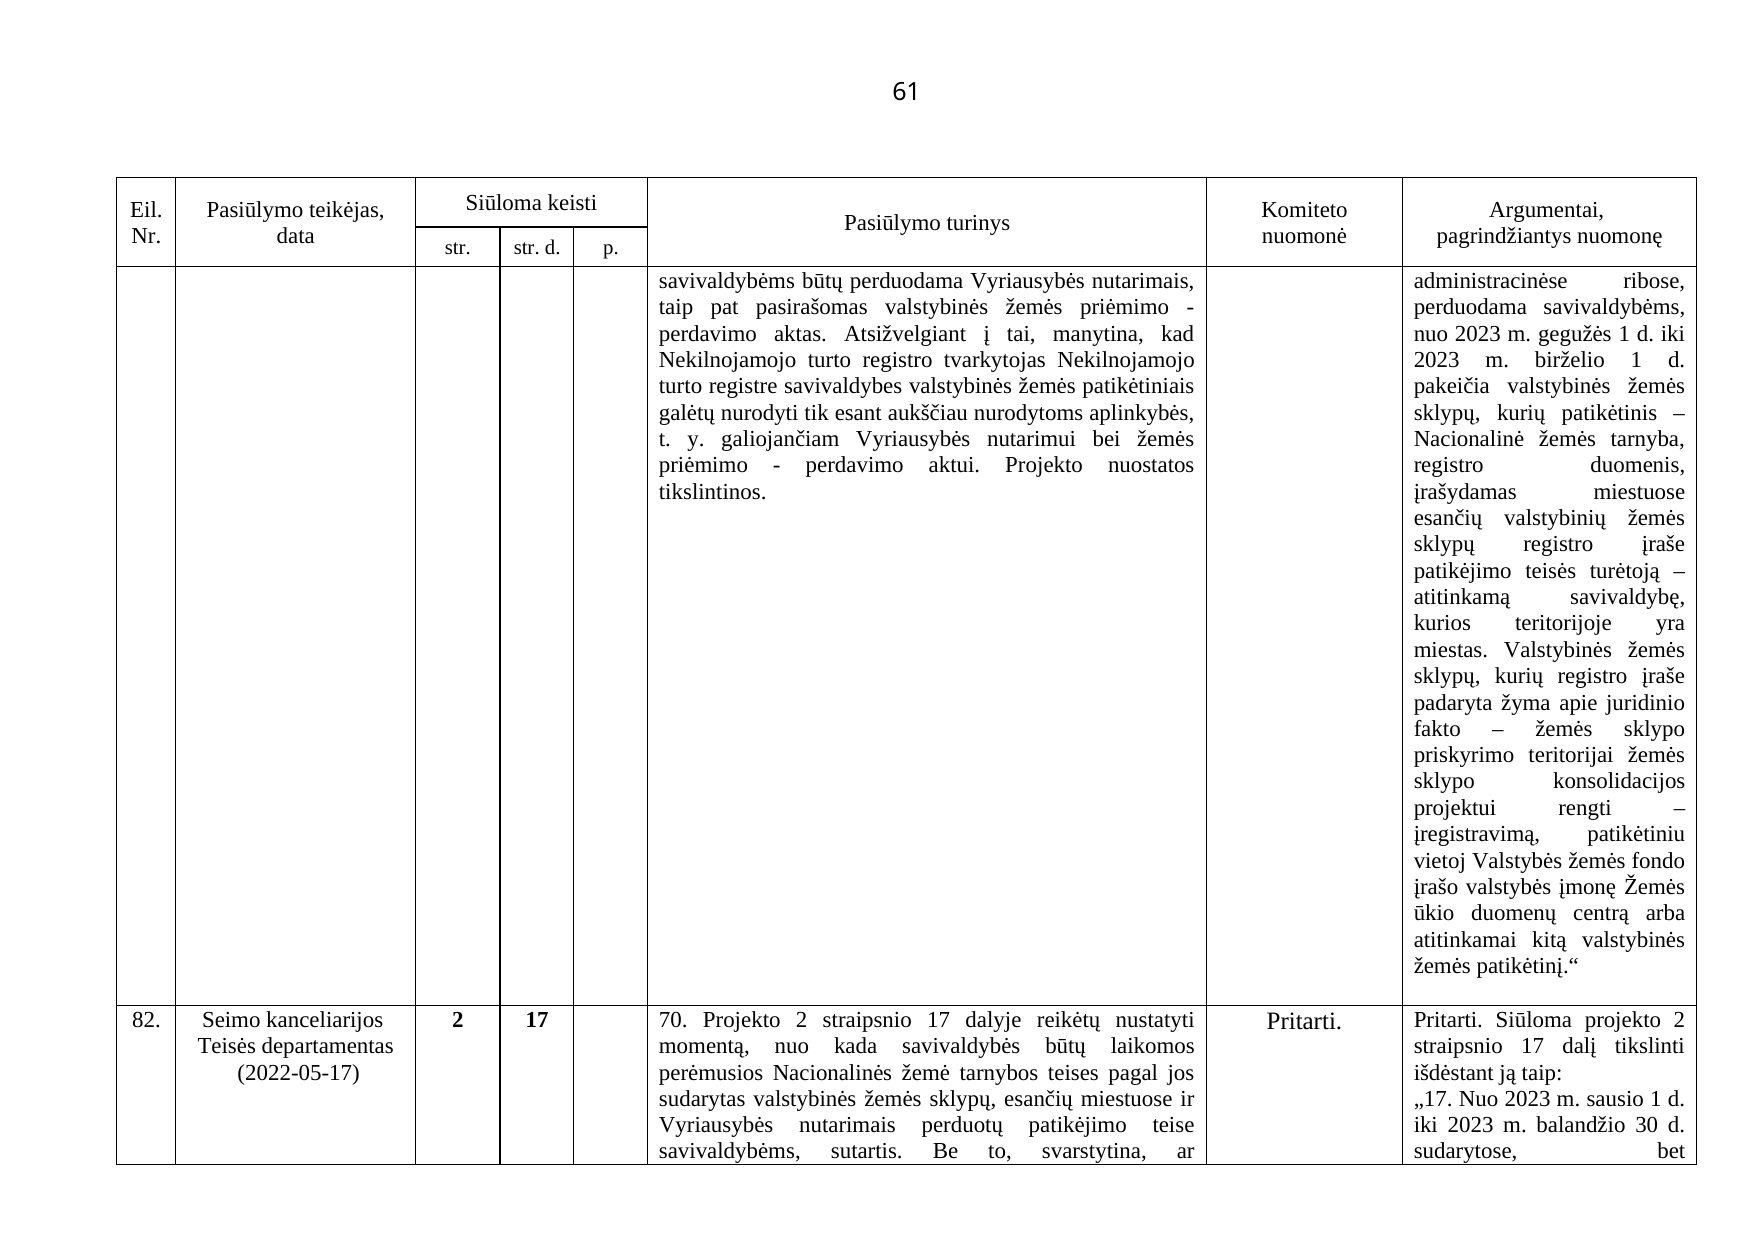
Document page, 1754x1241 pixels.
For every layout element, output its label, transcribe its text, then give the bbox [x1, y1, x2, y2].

table_cell Seimo kanceliarijos Teisės departamentas (2022-05-17) [176, 1006, 415, 1164]
table_cell [416, 267, 499, 1005]
table_cell Pritarti. Siūloma projekto 2 straipsnio 17 dalį tikslinti išdėstant ją taip: „17. Nuo 2023 m. sausio 1 d. iki 2023 m. balandžio 30 d. sudarytose, bet [1403, 1006, 1696, 1164]
table_cell [1207, 267, 1402, 1005]
table_cell savivaldybėms būtų perduodama Vyriausybės nutarimais, taip pat pasirašomas valstybinės žemės priėmimo - perdavimo aktas. Atsižvelgiant į tai, manytina, kad Nekilnojamojo turto registro tvarkytojas Nekilnojamojo turto registre savivaldybes valstybinės žemės patikėtiniais galėtų nurodyti tik esant aukščiau nurodytoms aplinkybės, t. y. galiojančiam Vyriausybės nutarimui bei žemės priėmimo - perdavimo aktui. Projekto nuostatos tikslintinos. [648, 267, 1206, 1005]
table_header Pasiūlymo teikėjas, data [176, 178, 415, 266]
table_cell 17 [501, 1006, 573, 1164]
table_header Siūloma keisti [416, 178, 647, 226]
table_cell [176, 267, 415, 1005]
table_cell [117, 267, 175, 1005]
table_cell str. [416, 228, 499, 266]
table_cell 2 [416, 1006, 499, 1164]
table_cell [574, 1006, 647, 1164]
table_cell administracinėse ribose, perduodama savivaldybėms, nuo 2023 m. gegužės 1 d. iki 2023 m. birželio 1 d. pakeičia valstybinės žemės sklypų, kurių patikėtinis – Nacionalinė žemės tarnyba, registro duomenis, įrašydamas miestuose esančių valstybinių žemės sklypų registro įraše patikėjimo teisės turėtoją – atitinkamą savivaldybę, kurios teritorijoje yra miestas. Valstybinės žemės sklypų, kurių registro įraše padaryta žyma apie juridinio fakto – žemės sklypo priskyrimo teritorijai žemės sklypo konsolidacijos projektui rengti – įregistravimą, patikėtiniu vietoj Valstybės žemės fondo įrašo valstybės įmonę Žemės ūkio duomenų centrą arba atitinkamai kitą valstybinės žemės patikėtinį.“ [1403, 267, 1696, 1005]
table_cell 70. Projekto 2 straipsnio 17 dalyje reikėtų nustatyti momentą, nuo kada savivaldybės būtų laikomos perėmusios Nacionalinės žemė tarnybos teises pagal jos sudarytas valstybinės žemės sklypų, esančių miestuose ir Vyriausybės nutarimais perduotų patikėjimo teise savivaldybėms, sutartis. Be to, svarstytina, ar [648, 1006, 1206, 1164]
table_cell [574, 267, 647, 1005]
table_cell p. [574, 228, 647, 266]
table_cell Pritarti. [1207, 1006, 1402, 1164]
table_header Pasiūlymo turinys [648, 178, 1206, 266]
table_cell [501, 267, 573, 1005]
table_header Komiteto nuomonė [1207, 178, 1402, 266]
table_cell str. d. [501, 228, 573, 266]
table_cell 82. [117, 1006, 175, 1164]
table_header Argumentai, pagrindžiantys nuomonę [1403, 178, 1696, 266]
table_header Eil. Nr. [117, 178, 175, 266]
